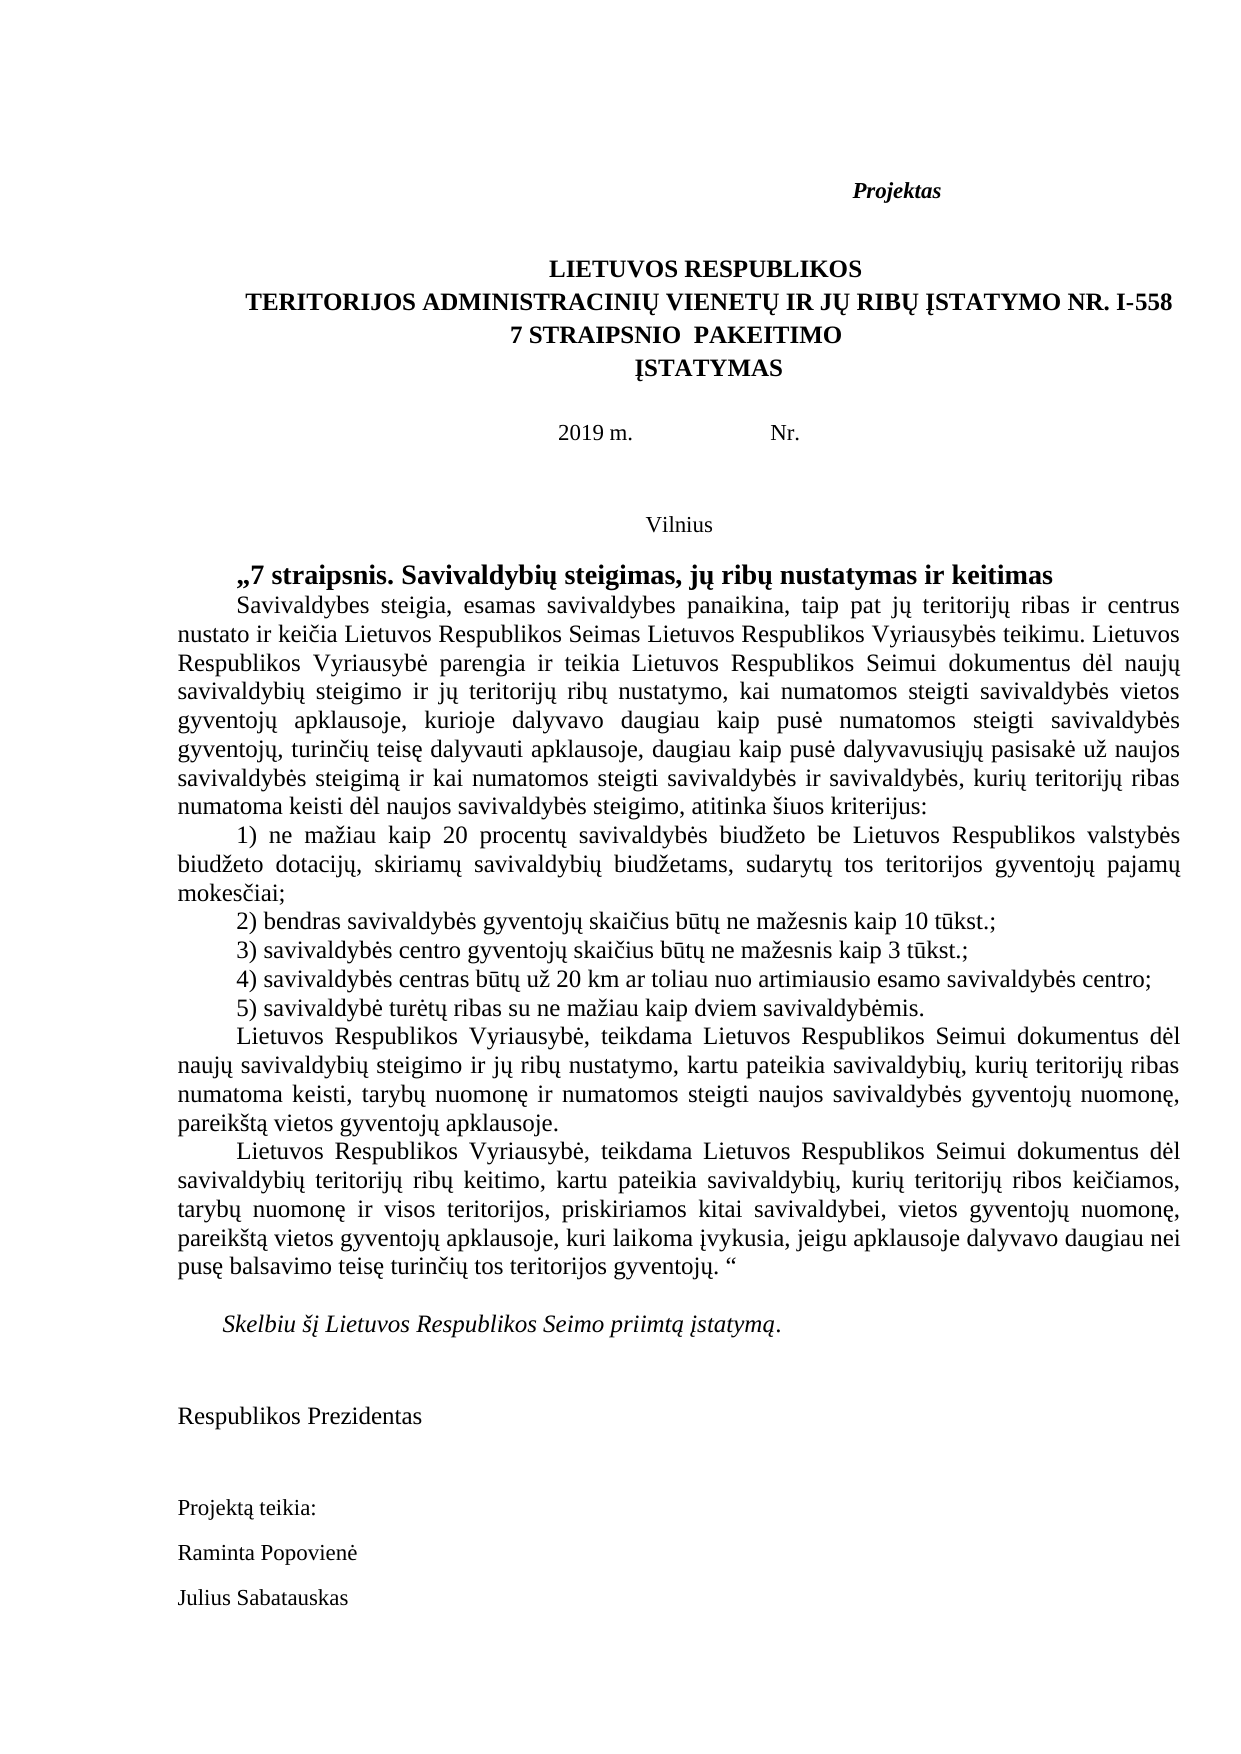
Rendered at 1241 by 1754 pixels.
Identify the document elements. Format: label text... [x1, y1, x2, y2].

text Projektą teikia: [177, 1494, 1181, 1520]
text Julius Sabatauskas [177, 1583, 1181, 1610]
text Respublikos Prezidentas [177, 1401, 1181, 1430]
text „7 straipsnis. Savivaldybių steigimas, jų ribų nustatymas ir keitimas [177, 558, 1181, 590]
text ĮSTATYMAS [177, 353, 1181, 382]
text Raminta Popovienė [177, 1539, 1181, 1565]
text TERITORIJOS ADMINISTRACINIŲ VIENETŲ IR JŲ RIBŲ ĮSTATYMO NR. I-558 7 STRAIPSNIO PAKEITIMO [177, 287, 1181, 349]
text 1) ne mažiau kaip 20 procentų savivaldybės biudžeto be Lietuvos Respublikos valstybės biudžeto dotacijų, skiriamų savivaldybių biudžetams, sudarytų tos teritorijos gyventojų pajamų mokesčiai; [177, 820, 1181, 906]
text 3) savivaldybės centro gyventojų skaičius būtų ne mažesnis kaip 3 tūkst.; [177, 935, 1181, 964]
text Projektas [852, 177, 1181, 203]
text 5) savivaldybė turėtų ribas su ne mažiau kaip dviem savivaldybėmis. [177, 993, 1181, 1021]
text Lietuvos Respublikos Vyriausybė, teikdama Lietuvos Respublikos Seimui dokumentus dėl naujų savivaldybių steigimo ir jų ribų nustatymo, kartu pateikia savivaldybių, kurių teritorijų ribas numatoma keisti, tarybų nuomonę ir numatomos steigti naujos savivaldybės gyventojų nuomonę, pareikštą vietos gyventojų apklausoje. [177, 1021, 1181, 1136]
text Vilnius [177, 511, 1181, 537]
text 4) savivaldybės centras būtų už 20 km ar toliau nuo artimiausio esamo savivaldybės centro; [177, 964, 1181, 993]
text 2) bendras savivaldybės gyventojų skaičius būtų ne mažesnis kaip 10 tūkst.; [177, 906, 1181, 935]
text Savivaldybes steigia, esamas savivaldybes panaikina, taip pat jų teritorijų ribas ir centrus nustato ir keičia Lietuvos Respublikos Seimas Lietuvos Respublikos Vyriausybės teikimu. Lietuvos Respublikos Vyriausybė parengia ir teikia Lietuvos Respublikos Seimui dokumentus dėl naujų savivaldybių steigimo ir jų teritorijų ribų nustatymo, kai numatomos steigti savivaldybės vietos gyventojų apklausoje, kurioje dalyvavo daugiau kaip pusė numatomos steigti savivaldybės gyventojų, turinčių teisę dalyvauti apklausoje, daugiau kaip pusė dalyvavusiųjų pasisakė už naujos savivaldybės steigimą ir kai numatomos steigti savivaldybės ir savivaldybės, kurių teritorijų ribas numatoma keisti dėl naujos savivaldybės steigimo, atitinka šiuos kriterijus: [177, 590, 1181, 820]
text Skelbiu šį Lietuvos Respublikos Seimo priimtą įstatymą. [177, 1309, 1181, 1338]
text LIETUVOS RESPUBLIKOS [177, 254, 1181, 283]
text Lietuvos Respublikos Vyriausybė, teikdama Lietuvos Respublikos Seimui dokumentus dėl savivaldybių teritorijų ribų keitimo, kartu pateikia savivaldybių, kurių teritorijų ribos keičiamos, tarybų nuomonę ir visos teritorijos, priskiriamos kitai savivaldybei, vietos gyventojų nuomonę, pareikštą vietos gyventojų apklausoje, kuri laikoma įvykusia, jeigu apklausoje dalyvavo daugiau nei pusę balsavimo teisę turinčių tos teritorijos gyventojų. “ [177, 1136, 1181, 1280]
text 2019 m. Nr. [177, 419, 1181, 445]
